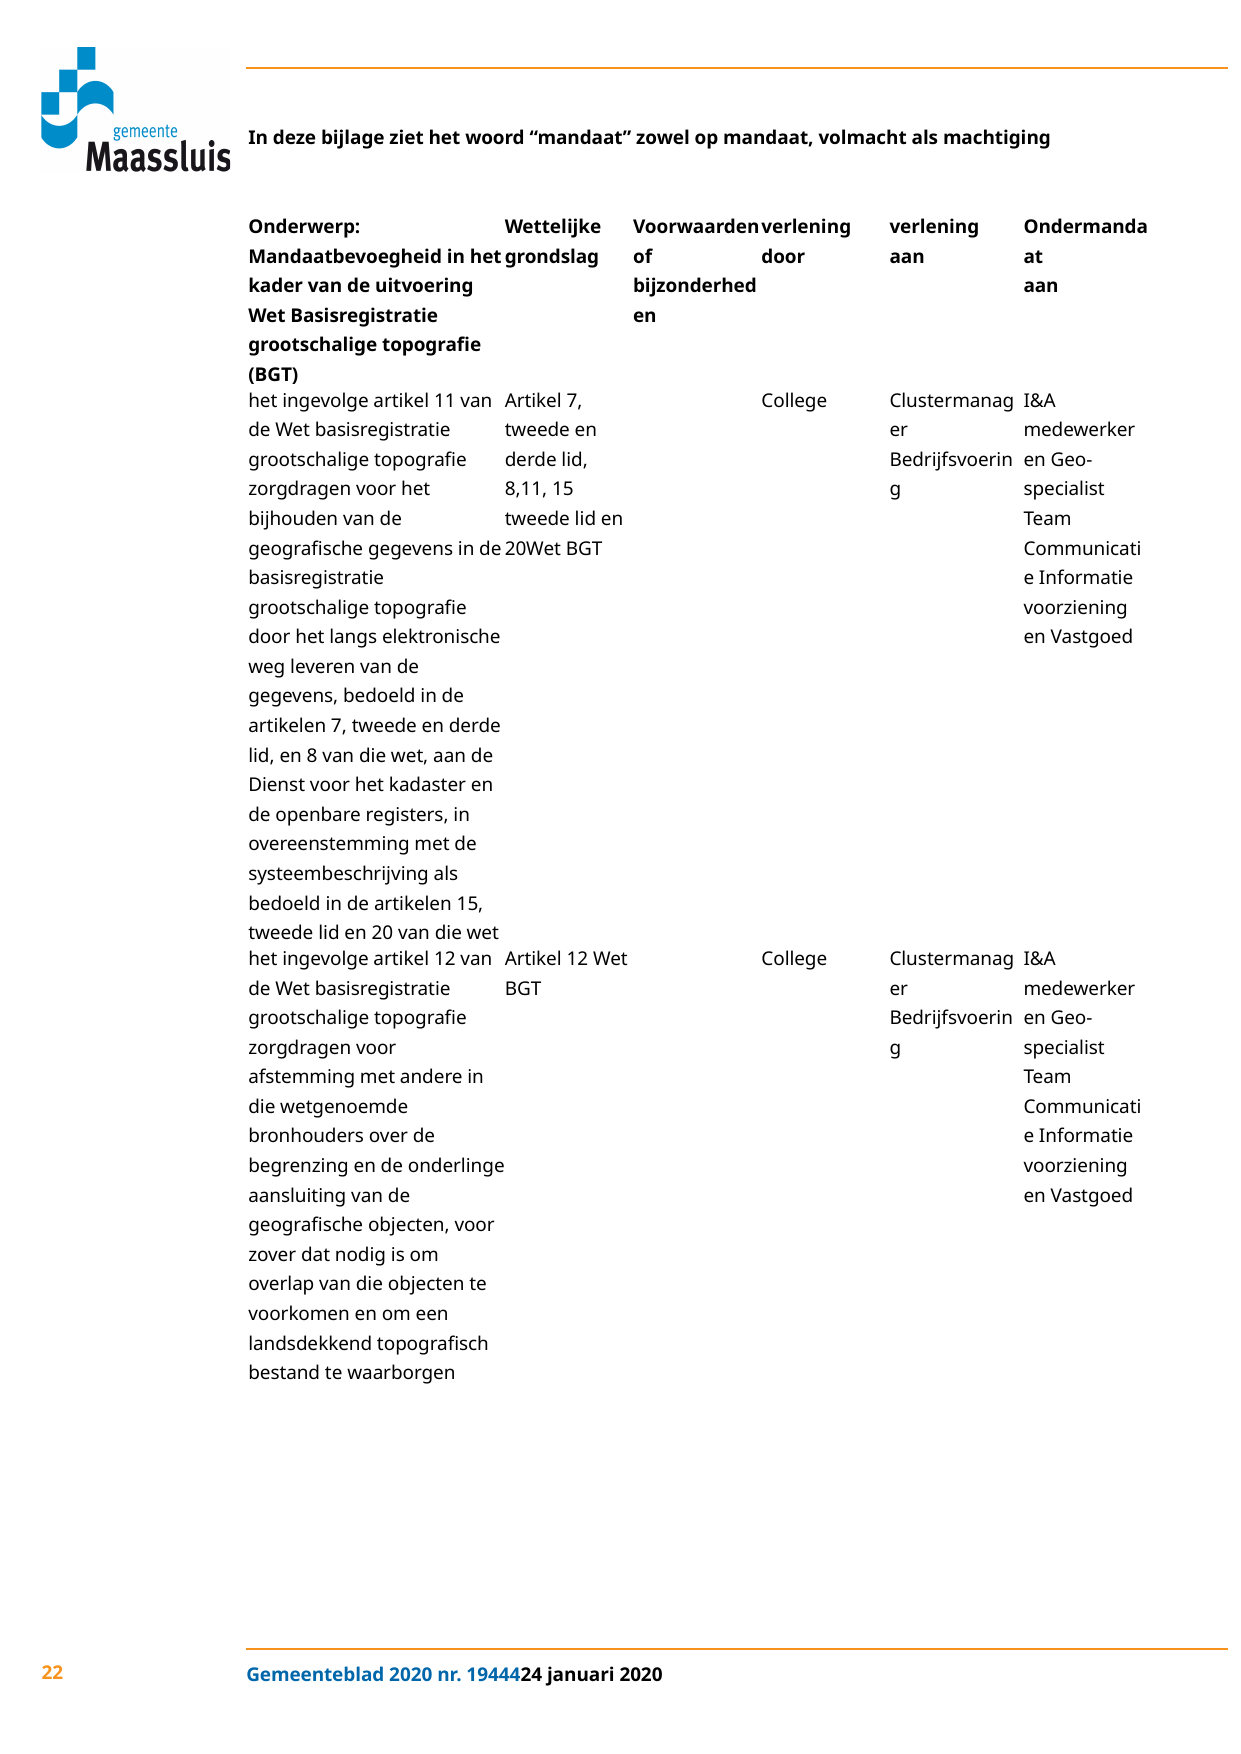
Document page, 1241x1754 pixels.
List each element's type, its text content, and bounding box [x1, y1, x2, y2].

table_cell [633, 945, 761, 1385]
table_cell [633, 387, 761, 945]
table_header Onderwerp: Mandaatbevoegheid in het kader van de uitvoering Wet Basisregistratie grootschalige topografie (BGT) [248, 213, 504, 387]
table_cell Artikel 12 Wet BGT [505, 945, 633, 1385]
text In deze bijlage ziet het woord “mandaat” zowel op mandaat, volmacht als machtiging [248, 124, 1152, 150]
table_cell Clustermanager Bedrijfsvoering [889, 387, 1023, 945]
table_cell het ingevolge artikel 12 van de Wet basisregistratie grootschalige topografie zorgdragen voor afstemming met andere in die wetgenoemde bronhouders over de begrenzing en de onderlinge aansluiting van de geografische objecten, voor zover dat nodig is om overlap van die objecten te voorkomen en om een landsdekkend topografisch bestand te waarborgen [248, 945, 504, 1385]
table_cell I&A medewerker en Geo-specialist Team Communicatie Informatie voorziening en Vastgoed [1023, 945, 1152, 1385]
table_header Ondermandaat aan [1023, 213, 1152, 387]
table_cell Artikel 7, tweede en derde lid, 8,11, 15 tweede lid en 20Wet BGT [505, 387, 633, 945]
table_cell College [761, 387, 889, 945]
table_header verlening aan [889, 213, 1023, 387]
table_header Wettelijke grondslag [505, 213, 633, 387]
table_cell I&A medewerker en Geo-specialist Team Communicatie Informatie voorziening en Vastgoed [1023, 387, 1152, 945]
table_cell Clustermanager Bedrijfsvoering [889, 945, 1023, 1385]
picture [41, 47, 231, 172]
table_cell het ingevolge artikel 11 van de Wet basisregistratie grootschalige topografie zorgdragen voor het bijhouden van de geografische gegevens in de basisregistratie grootschalige topografie door het langs elektronische weg leveren van de gegevens, bedoeld in de artikelen 7, tweede en derde lid, en 8 van die wet, aan de Dienst voor het kadaster en de openbare registers, in overeenstemming met de systeembeschrijving als bedoeld in de artikelen 15, tweede lid en 20 van die wet [248, 387, 504, 945]
table_header Voorwaarden of bijzonderheden [633, 213, 761, 387]
table_header verlening door [761, 213, 889, 387]
picture [41, 47, 77, 92]
table_cell College [761, 945, 889, 1385]
